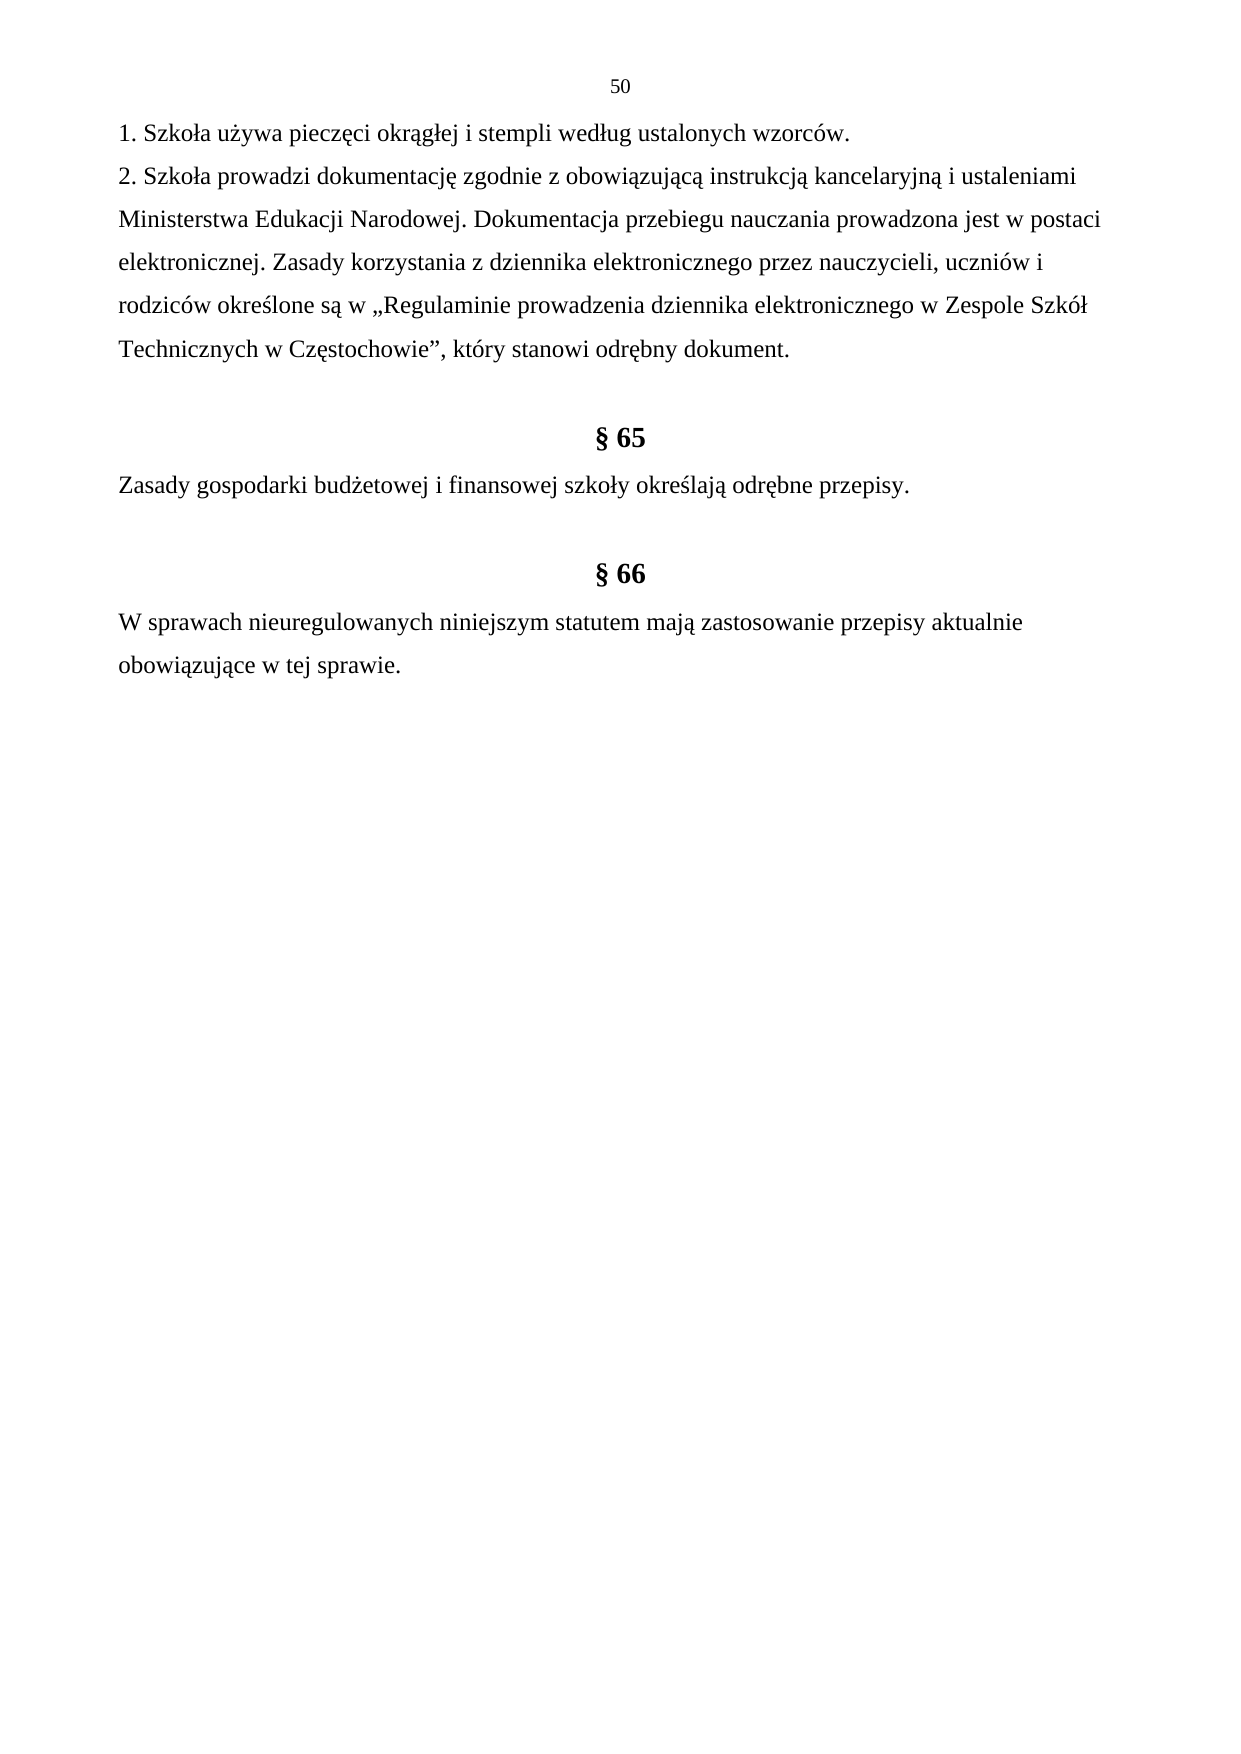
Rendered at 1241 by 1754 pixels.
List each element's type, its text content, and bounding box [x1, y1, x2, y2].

text § 66 [118, 557, 1122, 590]
text 1. Szkoła używa pieczęci okrągłej i stempli według ustalonych wzorców. 2. Szkoła prowadzi dokumentację zgodnie z obowiązującą instrukcją kancelaryjną i ustaleniami Ministerstwa Edukacji Narodowej. Dokumentacja przebiegu nauczania prowadzona jest w postaci elektronicznej. Zasady korzystania z dziennika elektronicznego przez nauczycieli, uczniów i rodziców określone są w „Regulaminie prowadzenia dziennika elektronicznego w Zespole Szkół Technicznych w Częstochowie”, który stanowi odrębny dokument. [118, 118, 1122, 362]
text Zasady gospodarki budżetowej i finansowej szkoły określają odrębne przepisy. [118, 470, 1122, 499]
text W sprawach nieuregulowanych niniejszym statutem mają zastosowanie przepisy aktualnie obowiązujące w tej sprawie. [118, 607, 1122, 679]
text § 65 [118, 420, 1122, 453]
